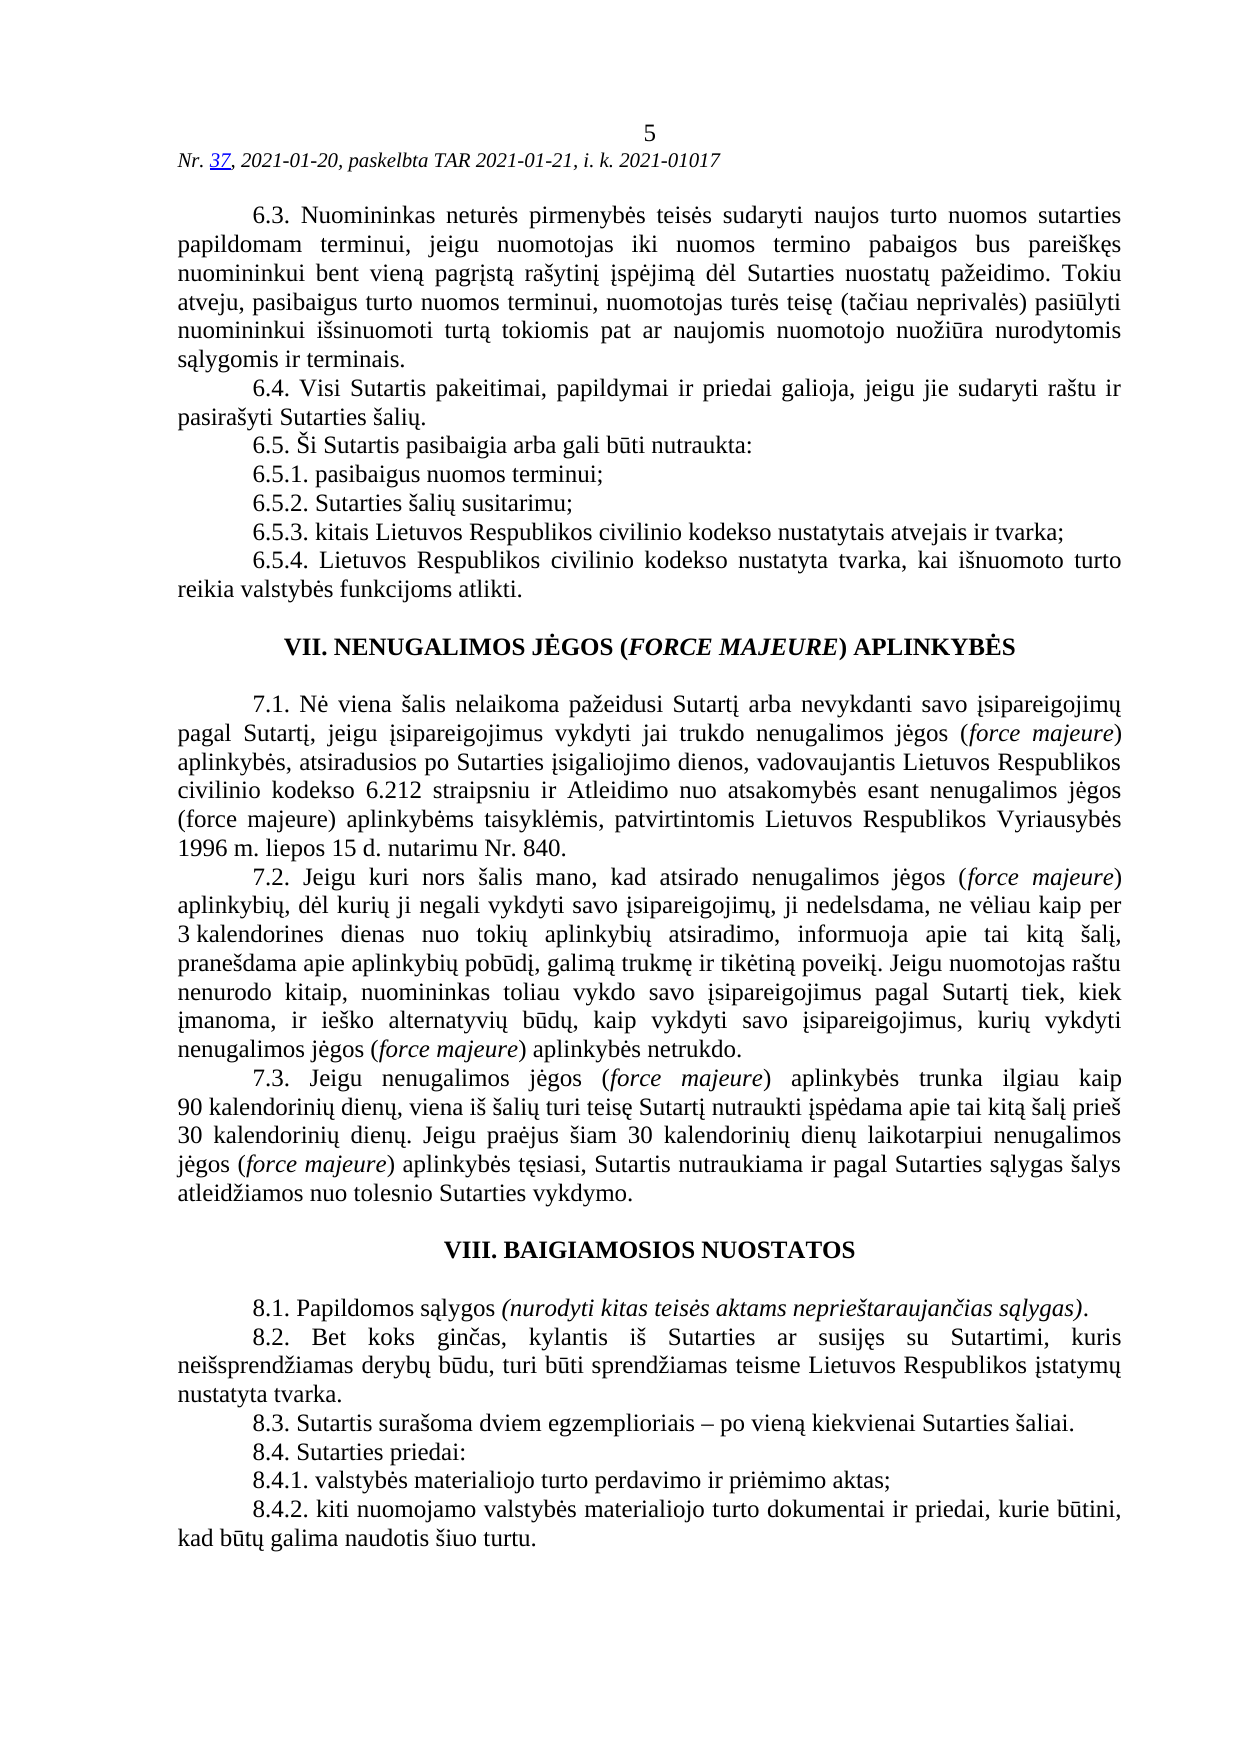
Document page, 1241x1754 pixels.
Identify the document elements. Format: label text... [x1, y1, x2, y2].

text Nr. 37, 2021-01-20, paskelbta TAR 2021-01-21, i. k. 2021-01017 [177, 148, 1122, 172]
text 7.3. Jeigu nenugalimos jėgos (force majeure) aplinkybės trunka ilgiau kaip 90 kalendorinių dienų, viena iš šalių turi teisę Sutartį nutraukti įspėdama apie tai kitą šalį prieš 30 kalendorinių dienų. Jeigu praėjus šiam 30 kalendorinių dienų laikotarpiui nenugalimos jėgos (force majeure) aplinkybės tęsiasi, Sutartis nutraukiama ir pagal Sutarties sąlygas šalys atleidžiamos nuo tolesnio Sutarties vykdymo. [177, 1063, 1122, 1207]
text VIII. BAIGIAMOSIOS NUOSTATOS [177, 1235, 1122, 1264]
text 7.1. Nė viena šalis nelaikoma pažeidusi Sutartį arba nevykdanti savo įsipareigojimų pagal Sutartį, jeigu įsipareigojimus vykdyti jai trukdo nenugalimos jėgos (force majeure) aplinkybės, atsiradusios po Sutarties įsigaliojimo dienos, vadovaujantis Lietuvos Respublikos civilinio kodekso 6.212 straipsniu ir Atleidimo nuo atsakomybės esant nenugalimos jėgos (force majeure) aplinkybėms taisyklėmis, patvirtintomis Lietuvos Respublikos Vyriausybės 1996 m. liepos 15 d. nutarimu Nr. 840. [177, 689, 1122, 862]
text 6.5.4. Lietuvos Respublikos civilinio kodekso nustatyta tvarka, kai išnuomoto turto reikia valstybės funkcijoms atlikti. [177, 545, 1122, 603]
text 6.4. Visi Sutartis pakeitimai, papildymai ir priedai galioja, jeigu jie sudaryti raštu ir pasirašyti Sutarties šalių. [177, 373, 1122, 430]
text 7.2. Jeigu kuri nors šalis mano, kad atsirado nenugalimos jėgos (force majeure) aplinkybių, dėl kurių ji negali vykdyti savo įsipareigojimų, ji nedelsdama, ne vėliau kaip per 3 kalendorines dienas nuo tokių aplinkybių atsiradimo, informuoja apie tai kitą šalį, pranešdama apie aplinkybių pobūdį, galimą trukmę ir tikėtiną poveikį. Jeigu nuomotojas raštu nenurodo kitaip, nuomininkas toliau vykdo savo įsipareigojimus pagal Sutartį tiek, kiek įmanoma, ir ieško alternatyvių būdų, kaip vykdyti savo įsipareigojimus, kurių vykdyti nenugalimos jėgos (force majeure) aplinkybės netrukdo. [177, 862, 1122, 1063]
text 6.5. Ši Sutartis pasibaigia arba gali būti nutraukta: [177, 430, 1122, 459]
text 8.2. Bet koks ginčas, kylantis iš Sutarties ar susijęs su Sutartimi, kuris neišsprendžiamas derybų būdu, turi būti sprendžiamas teisme Lietuvos Respublikos įstatymų nustatyta tvarka. [177, 1322, 1122, 1408]
text 6.5.3. kitais Lietuvos Respublikos civilinio kodekso nustatytais atvejais ir tvarka; [177, 517, 1122, 545]
text 8.4.1. valstybės materialiojo turto perdavimo ir priėmimo aktas; [177, 1465, 1122, 1494]
text 8.3. Sutartis surašoma dviem egzemplioriais – po vieną kiekvienai Sutarties šaliai. [177, 1408, 1122, 1437]
text 8.4.2. kiti nuomojamo valstybės materialiojo turto dokumentai ir priedai, kurie būtini, kad būtų galima naudotis šiuo turtu. [177, 1494, 1122, 1552]
text 6.3. Nuomininkas neturės pirmenybės teisės sudaryti naujos turto nuomos sutarties papildomam terminui, jeigu nuomotojas iki nuomos termino pabaigos bus pareiškęs nuomininkui bent vieną pagrįstą rašytinį įspėjimą dėl Sutarties nuostatų pažeidimo. Tokiu atveju, pasibaigus turto nuomos terminui, nuomotojas turės teisę (tačiau neprivalės) pasiūlyti nuomininkui išsinuomoti turtą tokiomis pat ar naujomis nuomotojo nuožiūra nurodytomis sąlygomis ir terminais. [177, 200, 1122, 373]
text 6.5.1. pasibaigus nuomos terminui; [177, 459, 1122, 488]
text 8.1. Papildomos sąlygos (nurodyti kitas teisės aktams neprieštaraujančias sąlygas). [177, 1293, 1122, 1322]
text 6.5.2. Sutarties šalių susitarimu; [177, 488, 1122, 517]
text VII. NENUGALIMOS JĖGOS (Force Majeure) APLINKYBĖS [177, 632, 1122, 660]
text 8.4. Sutarties priedai: [177, 1437, 1122, 1465]
